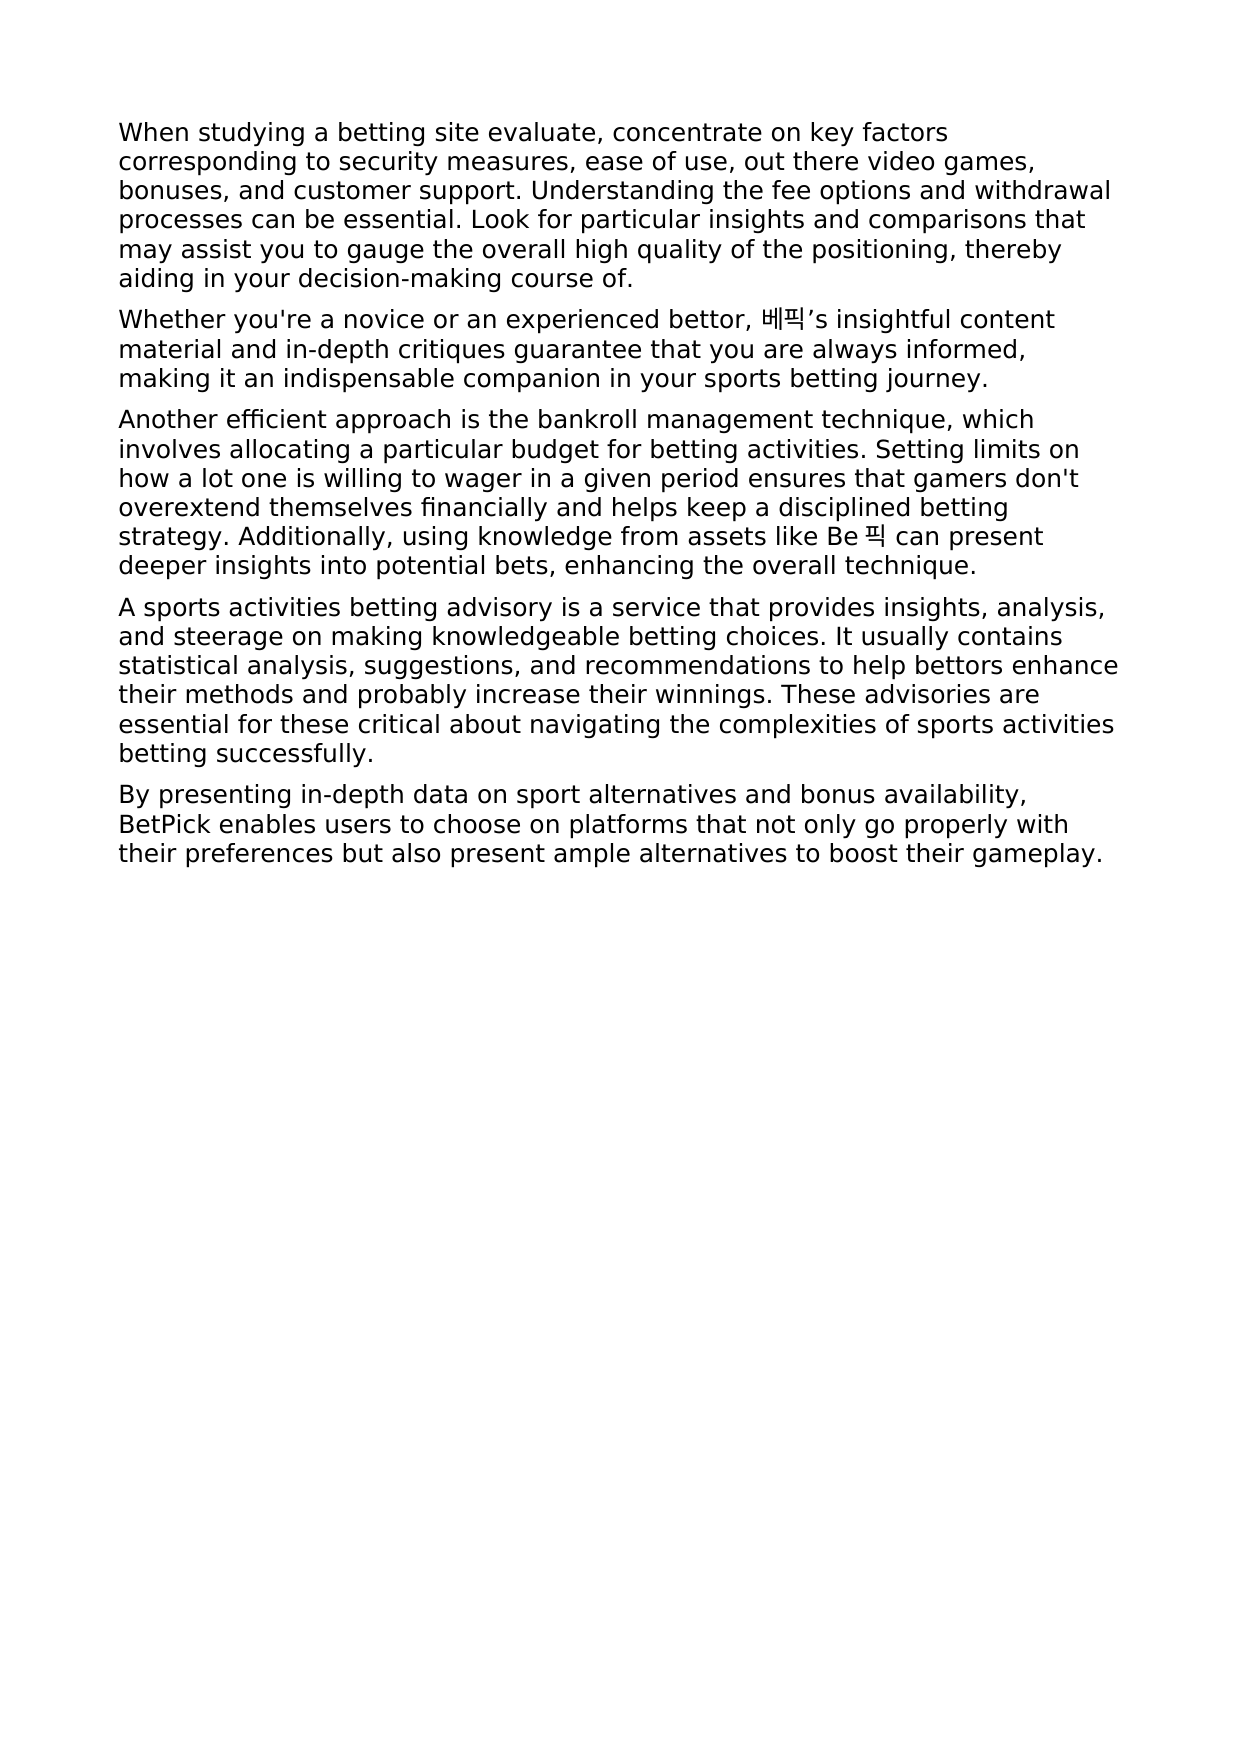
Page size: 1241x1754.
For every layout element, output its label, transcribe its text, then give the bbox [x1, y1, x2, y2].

text Whether you're a novice or an experienced bettor, 베픽’s insightful content material and in-depth critiques guarantee that you are always informed, making it an indispensable companion in your sports betting journey. [118, 306, 1122, 393]
text By presenting in-depth data on sport alternatives and bonus availability, BetPick enables users to choose on platforms that not only go properly with their preferences but also present ample alternatives to boost their gameplay. [118, 781, 1122, 868]
text Another efficient approach is the bankroll management technique, which involves allocating a particular budget for betting activities. Setting limits on how a lot one is willing to wager in a given period ensures that gamers don't overextend themselves financially and helps keep a disciplined betting strategy. Additionally, using knowledge from assets like Be픽 can present deeper insights into potential bets, enhancing the overall technique. [118, 406, 1122, 581]
text A sports activities betting advisory is a service that provides insights, analysis, and steerage on making knowledgeable betting choices. It usually contains statistical analysis, suggestions, and recommendations to help bettors enhance their methods and probably increase their winnings. These advisories are essential for these critical about navigating the complexities of sports activities betting successfully. [118, 593, 1122, 768]
text When studying a betting site evaluate, concentrate on key factors corresponding to security measures, ease of use, out there video games, bonuses, and customer support. Understanding the fee options and withdrawal processes can be essential. Look for particular insights and comparisons that may assist you to gauge the overall high quality of the positioning, thereby aiding in your decision-making course of. [118, 118, 1122, 293]
